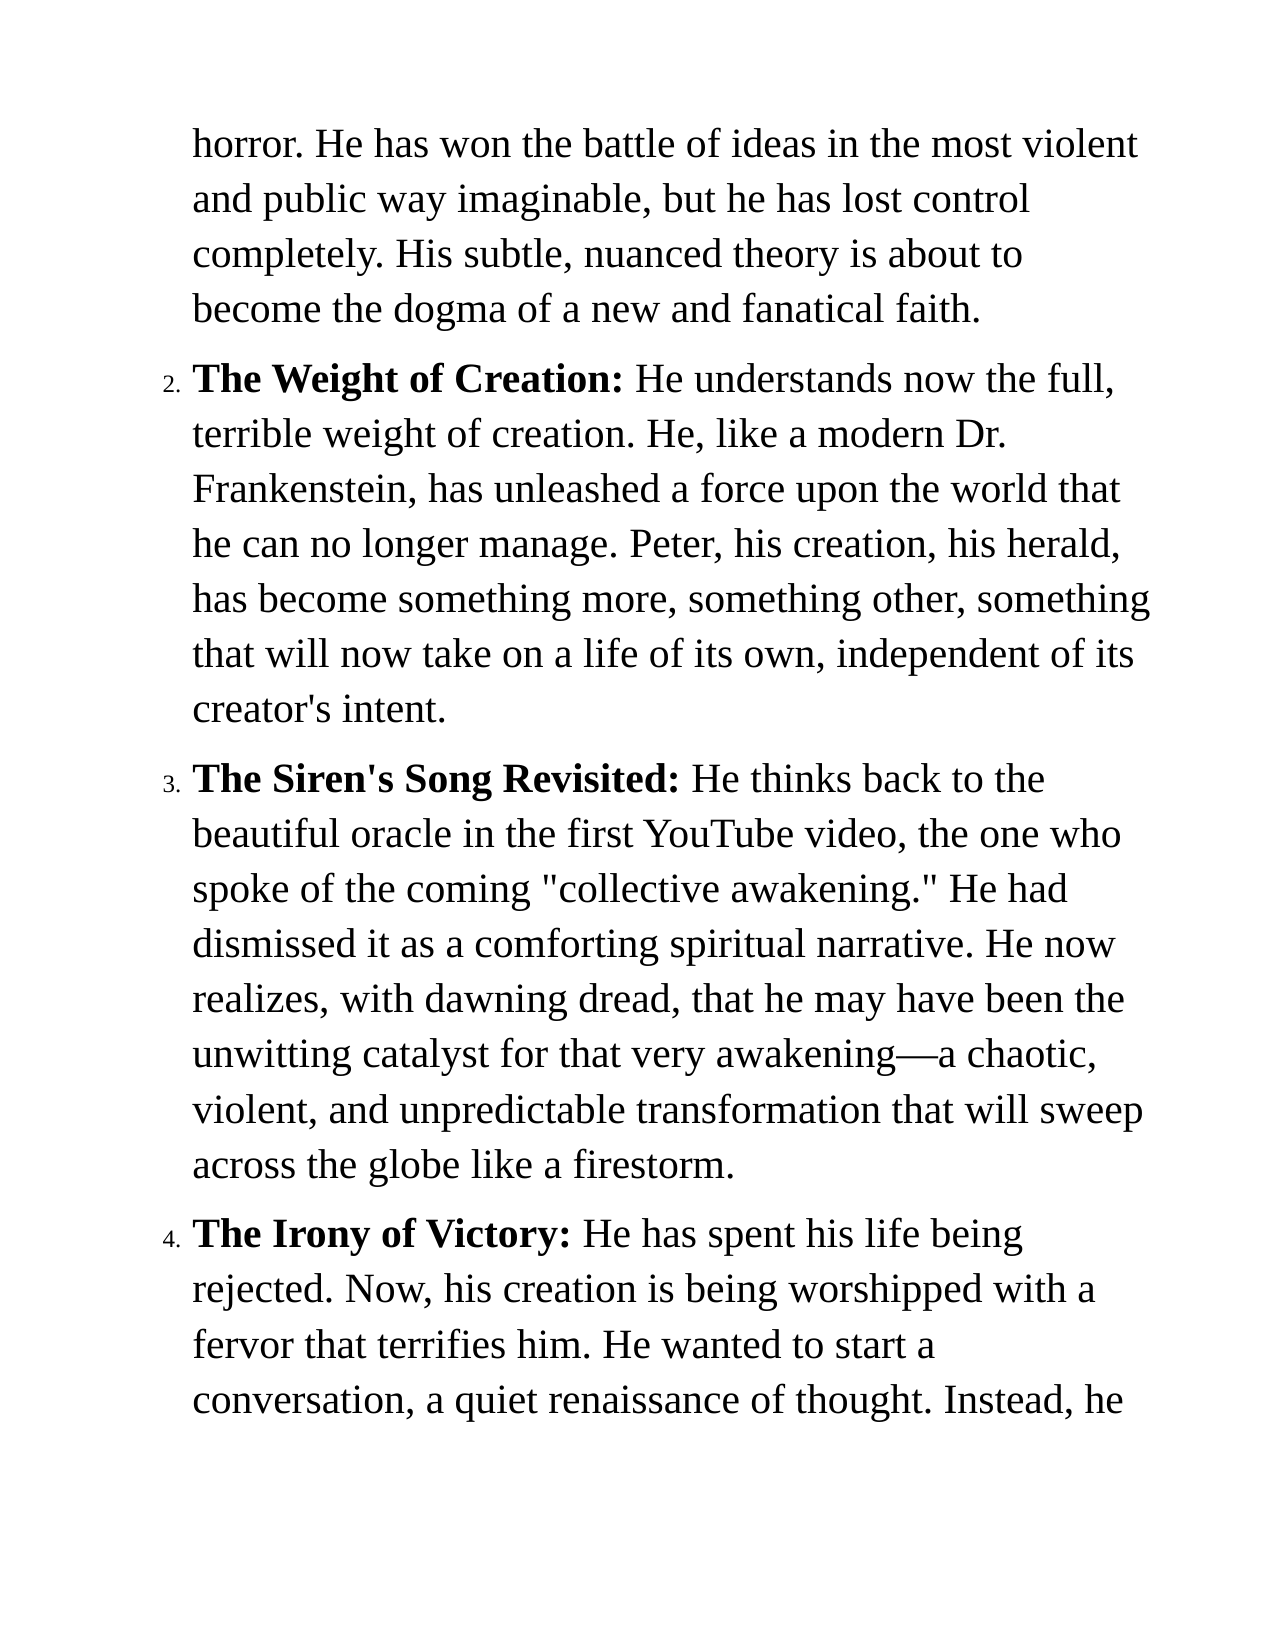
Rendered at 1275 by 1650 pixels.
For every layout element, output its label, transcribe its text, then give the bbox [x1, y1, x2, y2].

list The Weight of Creation: He understands now the full, terrible weight of creation. He, like a modern Dr. Frankenstein, has unleashed a force upon the world that he can no longer manage. Peter, his creation, his herald, has become something more, something other, something that will now take on a life of its own, independent of its creator's intent. [162, 353, 1157, 732]
list The Siren's Song Revisited: He thinks back to the beautiful oracle in the first YouTube video, the one who spoke of the coming "collective awakening." He had dismissed it as a comforting spiritual narrative. He now realizes, with dawning dread, that he may have been the unwitting catalyst for that very awakening—a chaotic, violent, and unpredictable transformation that will sweep across the globe like a firestorm. [162, 753, 1157, 1187]
list horror. He has won the battle of ideas in the most violent and public way imaginable, but he has lost control completely. His subtle, nuanced theory is about to become the dogma of a new and fanatical faith. [162, 118, 1157, 331]
list The Irony of Victory: He has spent his life being rejected. Now, his creation is being worshipped with a fervor that terrifies him. He wanted to start a conversation, a quiet renaissance of thought. Instead, he [162, 1209, 1157, 1422]
